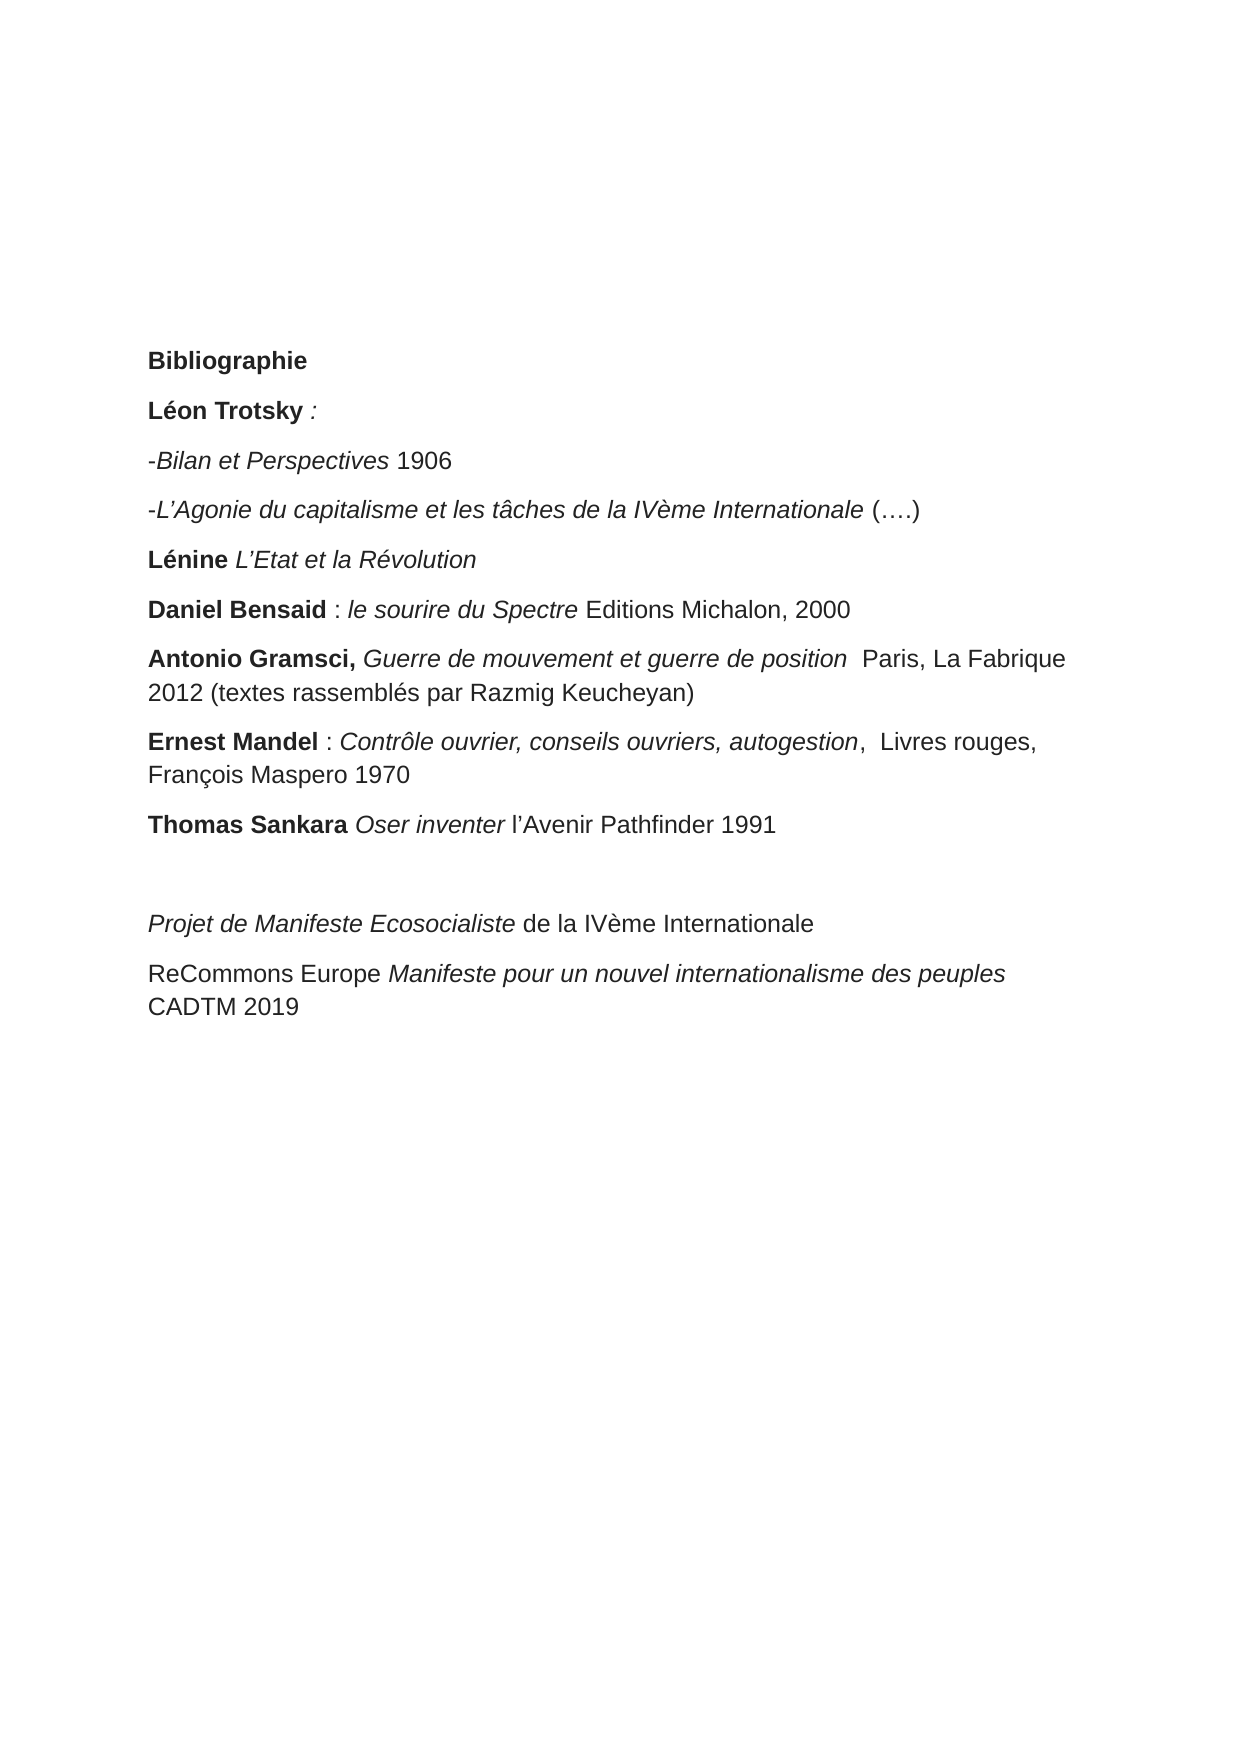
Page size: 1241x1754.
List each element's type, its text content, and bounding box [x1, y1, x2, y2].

text -L’Agonie du capitalisme et les tâches de la IVème Internationale (….) [148, 495, 1093, 524]
text Projet de Manifeste Ecosocialiste de la IVème Internationale [148, 909, 1093, 938]
text -Bilan et Perspectives 1906 [148, 446, 1093, 474]
text Bibliographie [148, 346, 1093, 375]
text Lénine L’Etat et la Révolution [148, 545, 1093, 574]
text Thomas Sankara Oser inventer l’Avenir Pathfinder 1991 [148, 810, 1093, 839]
text Ernest Mandel : Contrôle ouvrier, conseils ouvriers, autogestion, Livres rouges, François Maspero 1970 [148, 727, 1093, 789]
text Léon Trotsky : [148, 396, 1093, 425]
text Antonio Gramsci, Guerre de mouvement et guerre de position Paris, La Fabrique 2012 (textes rassemblés par Razmig Keucheyan) [148, 644, 1093, 706]
text ReCommons Europe Manifeste pour un nouvel internationalisme des peuples CADTM 2019 [148, 959, 1093, 1021]
text Daniel Bensaid : le sourire du Spectre Editions Michalon, 2000 [148, 595, 1093, 623]
